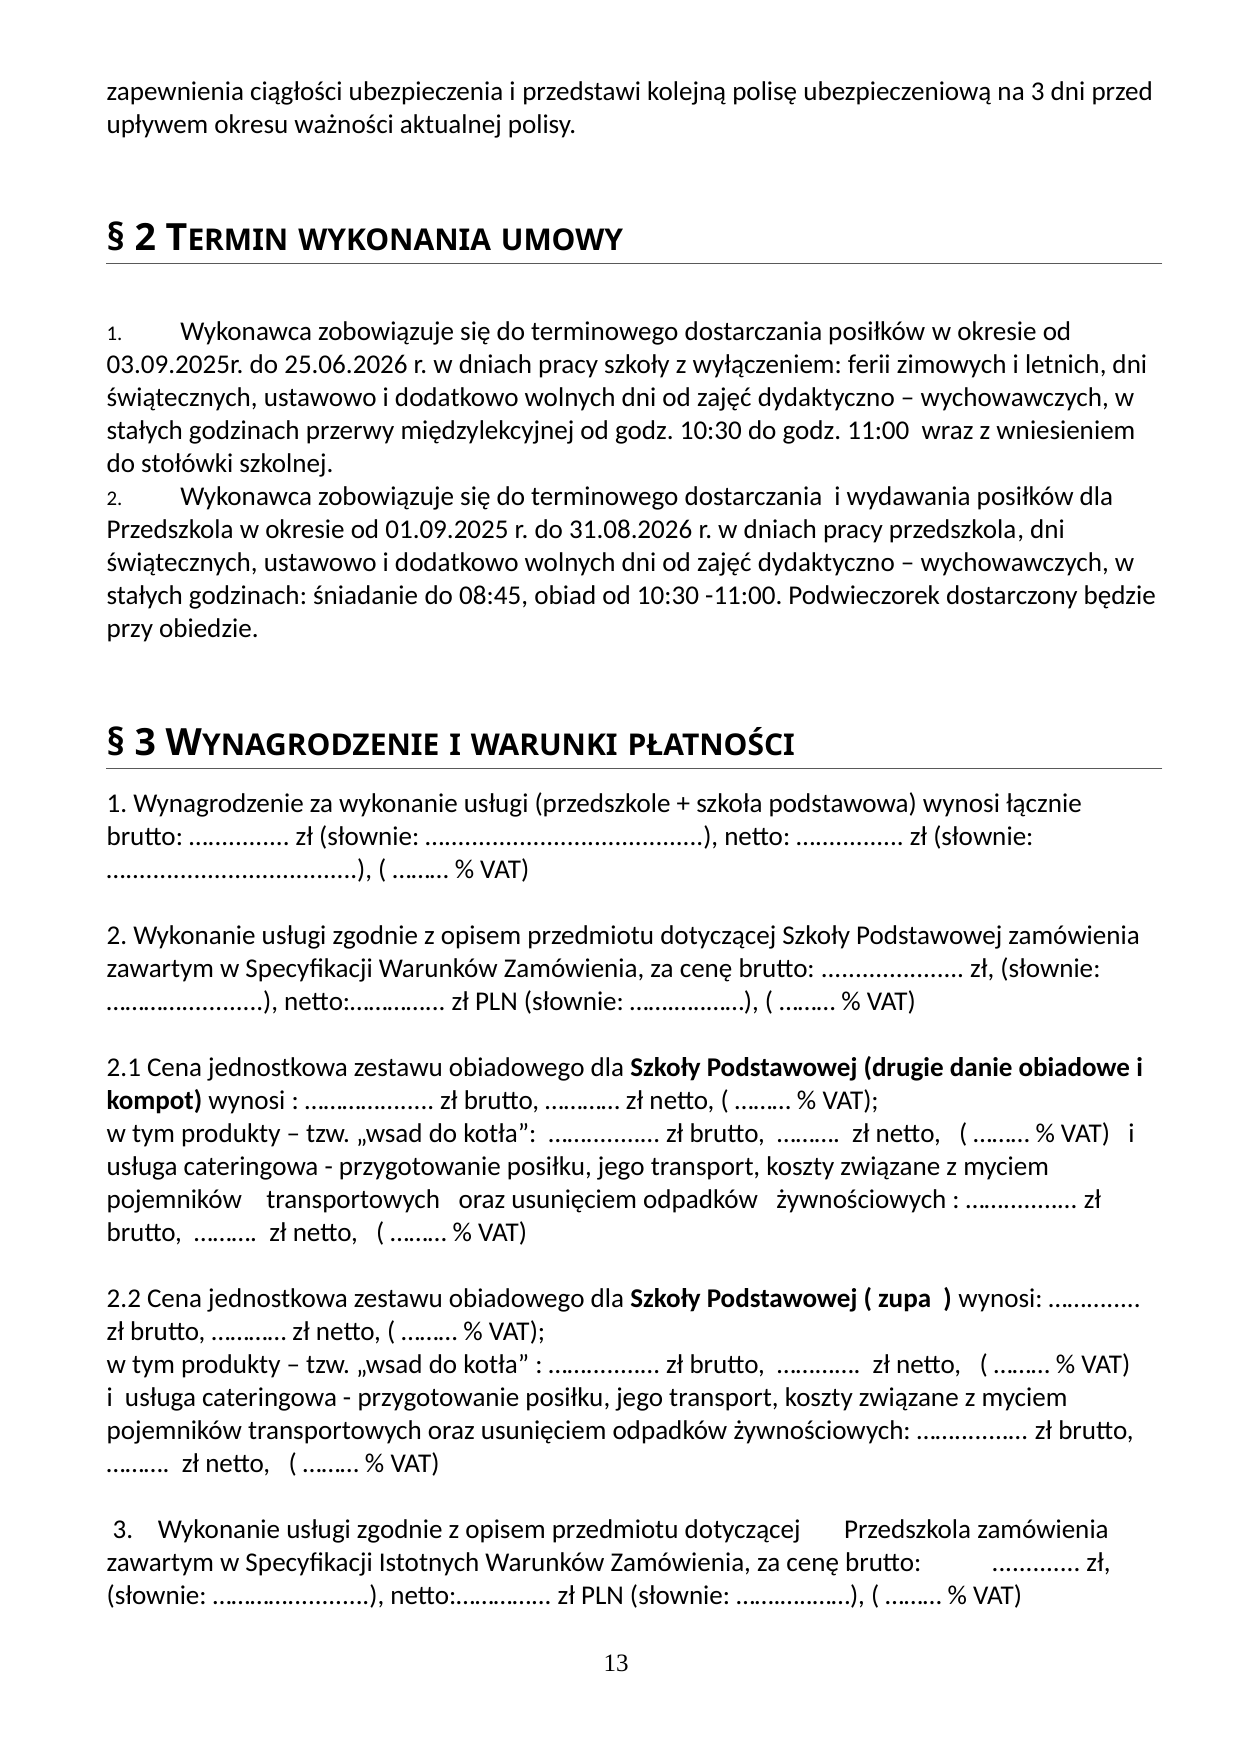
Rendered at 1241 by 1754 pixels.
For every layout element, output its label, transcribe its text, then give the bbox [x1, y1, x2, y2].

text 1. Wynagrodzenie za wykonanie usługi (przedszkole + szkoła podstawowa) wynosi łącznie brutto: …............ zł (słownie: …......................................), netto: …............. zł (słownie: …..................................), ( ……… % VAT) [106, 786, 1162, 885]
text 2.1 Cena jednostkowa zestawu obiadowego dla Szkoły Podstawowej (drugie danie obiadowe i kompot) wynosi : …………........ zł brutto, ………… zł netto, ( ……… % VAT); [106, 1050, 1162, 1116]
list Wykonawca zobowiązuje się do terminowego dostarczania i wydawania posiłków dla Przedszkola w okresie od 01.09.2025 r. do 31.08.2026 r. w dniach pracy przedszkola, dni świątecznych, ustawowo i dodatkowo wolnych dni od zajęć dydaktyczno – wychowawczych, w stałych godzinach: śniadanie do 08:45, obiad od 10:30 -11:00. Podwieczorek dostarczony będzie przy obiedzie. [106, 479, 1162, 644]
text 2. Wykonanie usługi zgodnie z opisem przedmiotu dotyczącej Szkoły Podstawowej zamówienia zawartym w Specyfikacji Warunków Zamówienia, za cenę brutto: ..................... zł, (słownie: …………............), netto:…………... zł PLN (słownie: …….…..……), ( ……… % VAT) [106, 918, 1162, 1017]
text w tym produkty – tzw. „wsad do kotła”: ……........… zł brutto, ………. zł netto, ( ……… % VAT) i usługa cateringowa - przygotowanie posiłku, jego transport, koszty związane z myciem pojemników transportowych oraz usunięciem odpadków żywnościowych : ……........… zł brutto, ………. zł netto, ( ……… % VAT) [106, 1116, 1162, 1248]
subtitle § 2 Termin wykonania umowy [106, 210, 1162, 263]
text i usługa cateringowa - przygotowanie posiłku, jego transport, koszty związane z myciem pojemników transportowych oraz usunięciem odpadków żywnościowych: ……........… zł brutto, ………. zł netto, ( ……… % VAT) [106, 1380, 1162, 1479]
text 3. Wykonanie usługi zgodnie z opisem przedmiotu dotyczącej Przedszkola zamówienia zawartym w Specyfikacji Istotnych Warunków Zamówienia, za cenę brutto: ............. zł, (słownie: …………............), netto:…………... zł PLN (słownie: …….…..……), ( ……… % VAT) [106, 1512, 1162, 1611]
text zapewnienia ciągłości ubezpieczenia i przedstawi kolejną polisę ubezpieczeniową na 3 dni przed upływem okresu ważności aktualnej polisy. [106, 74, 1162, 140]
subtitle § 3 Wynagrodzenie i warunki płatności [106, 715, 1162, 768]
text w tym produkty – tzw. „wsad do kotła” : ……........… zł brutto, ……...…. zł netto, ( ……… % VAT) [106, 1347, 1162, 1380]
text 2.2 Cena jednostkowa zestawu obiadowego dla Szkoły Podstawowej ( zupa ) wynosi: ……........ zł brutto, ………… zł netto, ( ……… % VAT); [106, 1281, 1162, 1347]
list Wykonawca zobowiązuje się do terminowego dostarczania posiłków w okresie od 03.09.2025r. do 25.06.2026 r. w dniach pracy szkoły z wyłączeniem: ferii zimowych i letnich, dni świątecznych, ustawowo i dodatkowo wolnych dni od zajęć dydaktyczno – wychowawczych, w stałych godzinach przerwy międzylekcyjnej od godz. 10:30 do godz. 11:00 wraz z wniesieniem do stołówki szkolnej. [106, 314, 1162, 479]
